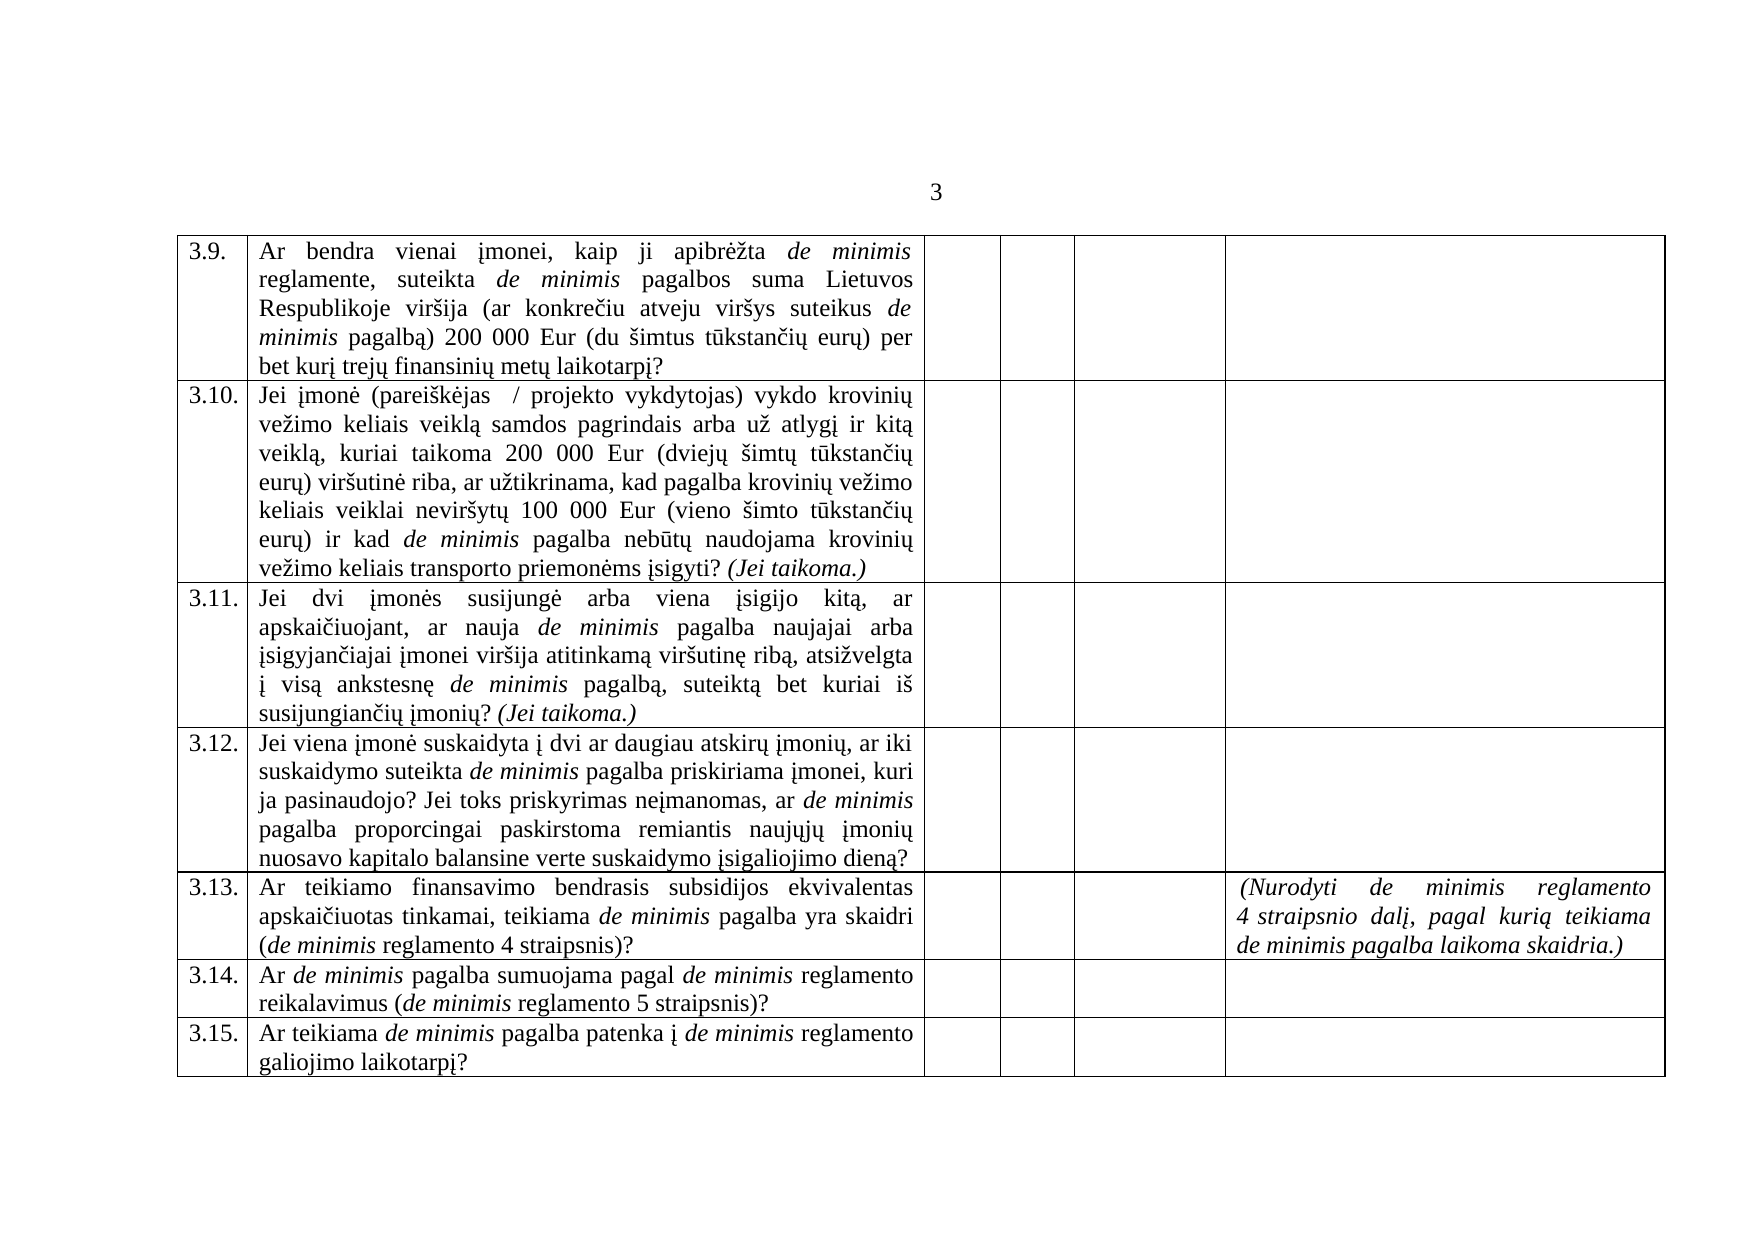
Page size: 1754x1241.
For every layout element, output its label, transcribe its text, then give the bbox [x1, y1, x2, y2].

table_cell [1001, 1018, 1074, 1076]
table_cell Jei dvi įmonės susijungė arba viena įsigijo kitą, ar apskaičiuojant, ar nauja de minimis pagalba naujajai arba įsigyjančiajai įmonei viršija atitinkamą viršutinę ribą, atsižvelgta į visą ankstesnę de minimis pagalbą, suteiktą bet kuriai iš susijungiančių įmonių? (Jei taikoma.) [248, 583, 924, 727]
table_cell 3.14. [178, 960, 247, 1017]
table_cell [1001, 381, 1074, 582]
table_cell [925, 960, 1000, 1017]
table_cell [925, 583, 1000, 727]
table_cell Ar bendra vienai įmonei, kaip ji apibrėžta de minimis reglamente, suteikta de minimis pagalbos suma Lietuvos Respublikoje viršija (ar konkrečiu atveju viršys suteikus de minimis pagalbą) 200 000 Eur (du šimtus tūkstančių eurų) per bet kurį trejų finansinių metų laikotarpį? [248, 236, 924, 379]
table_cell [1001, 873, 1074, 959]
table_cell [925, 873, 1000, 959]
table_cell 3.13. [178, 873, 247, 959]
table_cell [925, 1018, 1000, 1076]
table_cell Jei viena įmonė suskaidyta į dvi ar daugiau atskirų įmonių, ar iki suskaidymo suteikta de minimis pagalba priskiriama įmonei, kuri ja pasinaudojo? Jei toks priskyrimas neįmanomas, ar de minimis pagalba proporcingai paskirstoma remiantis naujųjų įmonių nuosavo kapitalo balansine verte suskaidymo įsigaliojimo dieną? [248, 728, 924, 871]
table_cell [1226, 236, 1664, 379]
table_cell [1075, 960, 1225, 1017]
table_cell [1075, 1018, 1225, 1076]
table_cell Ar teikiama de minimis pagalba patenka į de minimis reglamento galiojimo laikotarpį? [248, 1018, 924, 1076]
table_cell [1075, 873, 1225, 959]
table_cell 3.11. [178, 583, 247, 727]
table_cell [1226, 728, 1664, 871]
table_cell 3.9. [178, 236, 247, 379]
table_cell [925, 381, 1000, 582]
table_cell [1001, 960, 1074, 1017]
table_cell [925, 236, 1000, 379]
table_cell 3.12. [178, 728, 247, 871]
table_cell (Nurodyti de minimis reglamento 4 straipsnio dalį, pagal kurią teikiama de minimis pagalba laikoma skaidria.) [1226, 873, 1664, 959]
table_cell [1001, 583, 1074, 727]
table_cell Ar teikiamo finansavimo bendrasis subsidijos ekvivalentas apskaičiuotas tinkamai, teikiama de minimis pagalba yra skaidri (de minimis reglamento 4 straipsnis)? [248, 873, 924, 959]
table_cell [1226, 381, 1664, 582]
table_cell Ar de minimis pagalba sumuojama pagal de minimis reglamento reikalavimus (de minimis reglamento 5 straipsnis)? [248, 960, 924, 1017]
table_cell [1226, 1018, 1664, 1076]
table_cell [1226, 960, 1664, 1017]
table_cell [925, 728, 1000, 871]
table_cell [1075, 236, 1225, 379]
table_cell [1075, 381, 1225, 582]
table_cell [1075, 728, 1225, 871]
table_cell 3.15. [178, 1018, 247, 1076]
table_cell [1226, 583, 1664, 727]
table_cell [1075, 583, 1225, 727]
table_cell [1001, 728, 1074, 871]
table_cell Jei įmonė (pareiškėjas / projekto vykdytojas) vykdo krovinių vežimo keliais veiklą samdos pagrindais arba už atlygį ir kitą veiklą, kuriai taikoma 200 000 Eur (dviejų šimtų tūkstančių eurų) viršutinė riba, ar užtikrinama, kad pagalba krovinių vežimo keliais veiklai neviršytų 100 000 Eur (vieno šimto tūkstančių eurų) ir kad de minimis pagalba nebūtų naudojama krovinių vežimo keliais transporto priemonėms įsigyti? (Jei taikoma.) [248, 381, 924, 582]
table_cell [1001, 236, 1074, 379]
table_cell 3.10. [178, 381, 247, 582]
